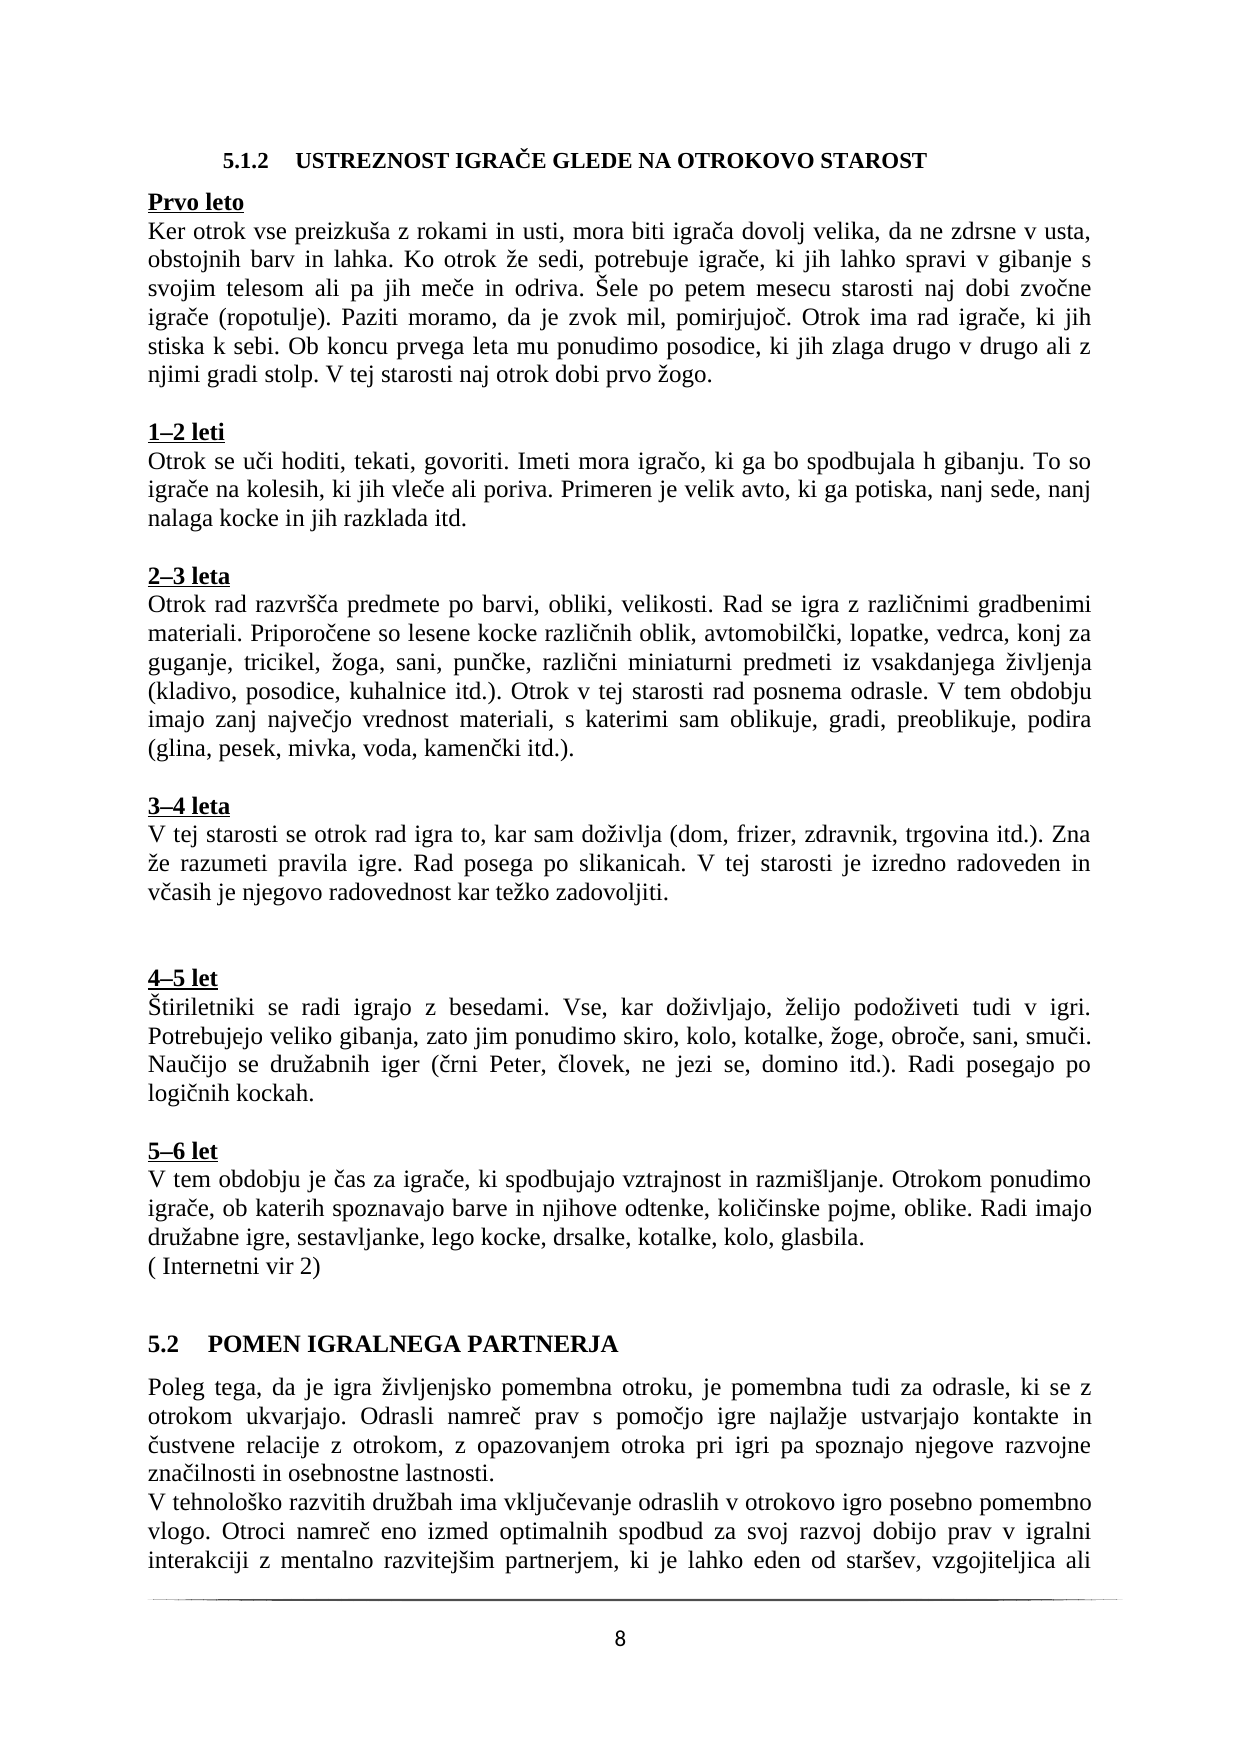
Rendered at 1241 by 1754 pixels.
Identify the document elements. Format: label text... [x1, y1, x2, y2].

text 1–2 leti [148, 417, 1093, 446]
text Ker otrok vse preizkuša z rokami in usti, mora biti igrača dovolj velika, da ne zdrsne v usta, obstojnih barv in lahka. Ko otrok že sedi, potrebuje igrače, ki jih lahko spravi v gibanje s svojim telesom ali pa jih meče in odriva. Šele po petem mesecu starosti naj dobi zvočne igrače (ropotulje). Paziti moramo, da je zvok mil, pomirjujoč. Otrok ima rad igrače, ki jih stiska k sebi. Ob koncu prvega leta mu ponudimo posodice, ki jih zlaga drugo v drugo ali z njimi gradi stolp. V tej starosti naj otrok dobi prvo žogo. [148, 216, 1093, 388]
text ( Internetni vir 2) [148, 1251, 1093, 1279]
text 4–5 let [148, 963, 1093, 992]
text Otrok se uči hoditi, tekati, govoriti. Imeti mora igračo, ki ga bo spodbujala h gibanju. To so igrače na kolesih, ki jih vleče ali poriva. Primeren je velik avto, ki ga potiska, nanj sede, nanj nalaga kocke in jih razklada itd. [148, 446, 1093, 532]
text Otrok rad razvršča predmete po barvi, obliki, velikosti. Rad se igra z različnimi gradbenimi materiali. Priporočene so lesene kocke različnih oblik, avtomobilčki, lopatke, vedrca, konj za guganje, tricikel, žoga, sani, punčke, različni miniaturni predmeti iz vsakdanjega življenja (kladivo, posodice, kuhalnice itd.). Otrok v tej starosti rad posnema odrasle. V tem obdobju imajo zanj največjo vrednost materiali, s katerimi sam oblikuje, gradi, preoblikuje, podira (glina, pesek, mivka, voda, kamenčki itd.). [148, 589, 1093, 762]
text Štiriletniki se radi igrajo z besedami. Vse, kar doživljajo, želijo podoživeti tudi v igri. Potrebujejo veliko gibanja, zato jim ponudimo skiro, kolo, kotalke, žoge, obroče, sani, smuči. Naučijo se družabnih iger (črni Peter, človek, ne jezi se, domino itd.). Radi posegajo po logičnih kockah. [148, 992, 1093, 1107]
subtitle Pomen igralnega partnerja [148, 1329, 1093, 1358]
text 3–4 leta [148, 791, 1093, 819]
text Prvo leto [148, 187, 1093, 216]
text V tehnološko razvitih družbah ima vključevanje odraslih v otrokovo igro posebno pomembno vlogo. Otroci namreč eno izmed optimalnih spodbud za svoj razvoj dobijo prav v igralni interakciji z mentalno razvitejšim partnerjem, ki je lahko eden od staršev, vzgojiteljica ali [148, 1487, 1093, 1573]
picture [147, 1596, 1123, 1604]
text 5–6 let [148, 1136, 1093, 1164]
text Poleg tega, da je igra življenjsko pomembna otroku, je pomembna tudi za odrasle, ki se z otrokom ukvarjajo. Odrasli namreč prav s pomočjo igre najlažje ustvarjajo kontakte in čustvene relacije z otrokom, z opazovanjem otroka pri igri pa spoznajo njegove razvojne značilnosti in osebnostne lastnosti. [148, 1372, 1093, 1487]
text V tem obdobju je čas za igrače, ki spodbujajo vztrajnost in razmišljanje. Otrokom ponudimo igrače, ob katerih spoznavajo barve in njihove odtenke, količinske pojme, oblike. Radi imajo družabne igre, sestavljanke, lego kocke, drsalke, kotalke, kolo, glasbila. [148, 1164, 1093, 1251]
text V tej starosti se otrok rad igra to, kar sam doživlja (dom, frizer, zdravnik, trgovina itd.). Zna že razumeti pravila igre. Rad posega po slikanicah. V tej starosti je izredno radoveden in včasih je njegovo radovednost kar težko zadovoljiti. [148, 819, 1093, 906]
text 2–3 leta [148, 561, 1093, 589]
subtitle Ustreznost igrače glede na otrokovo starost [223, 148, 1093, 174]
